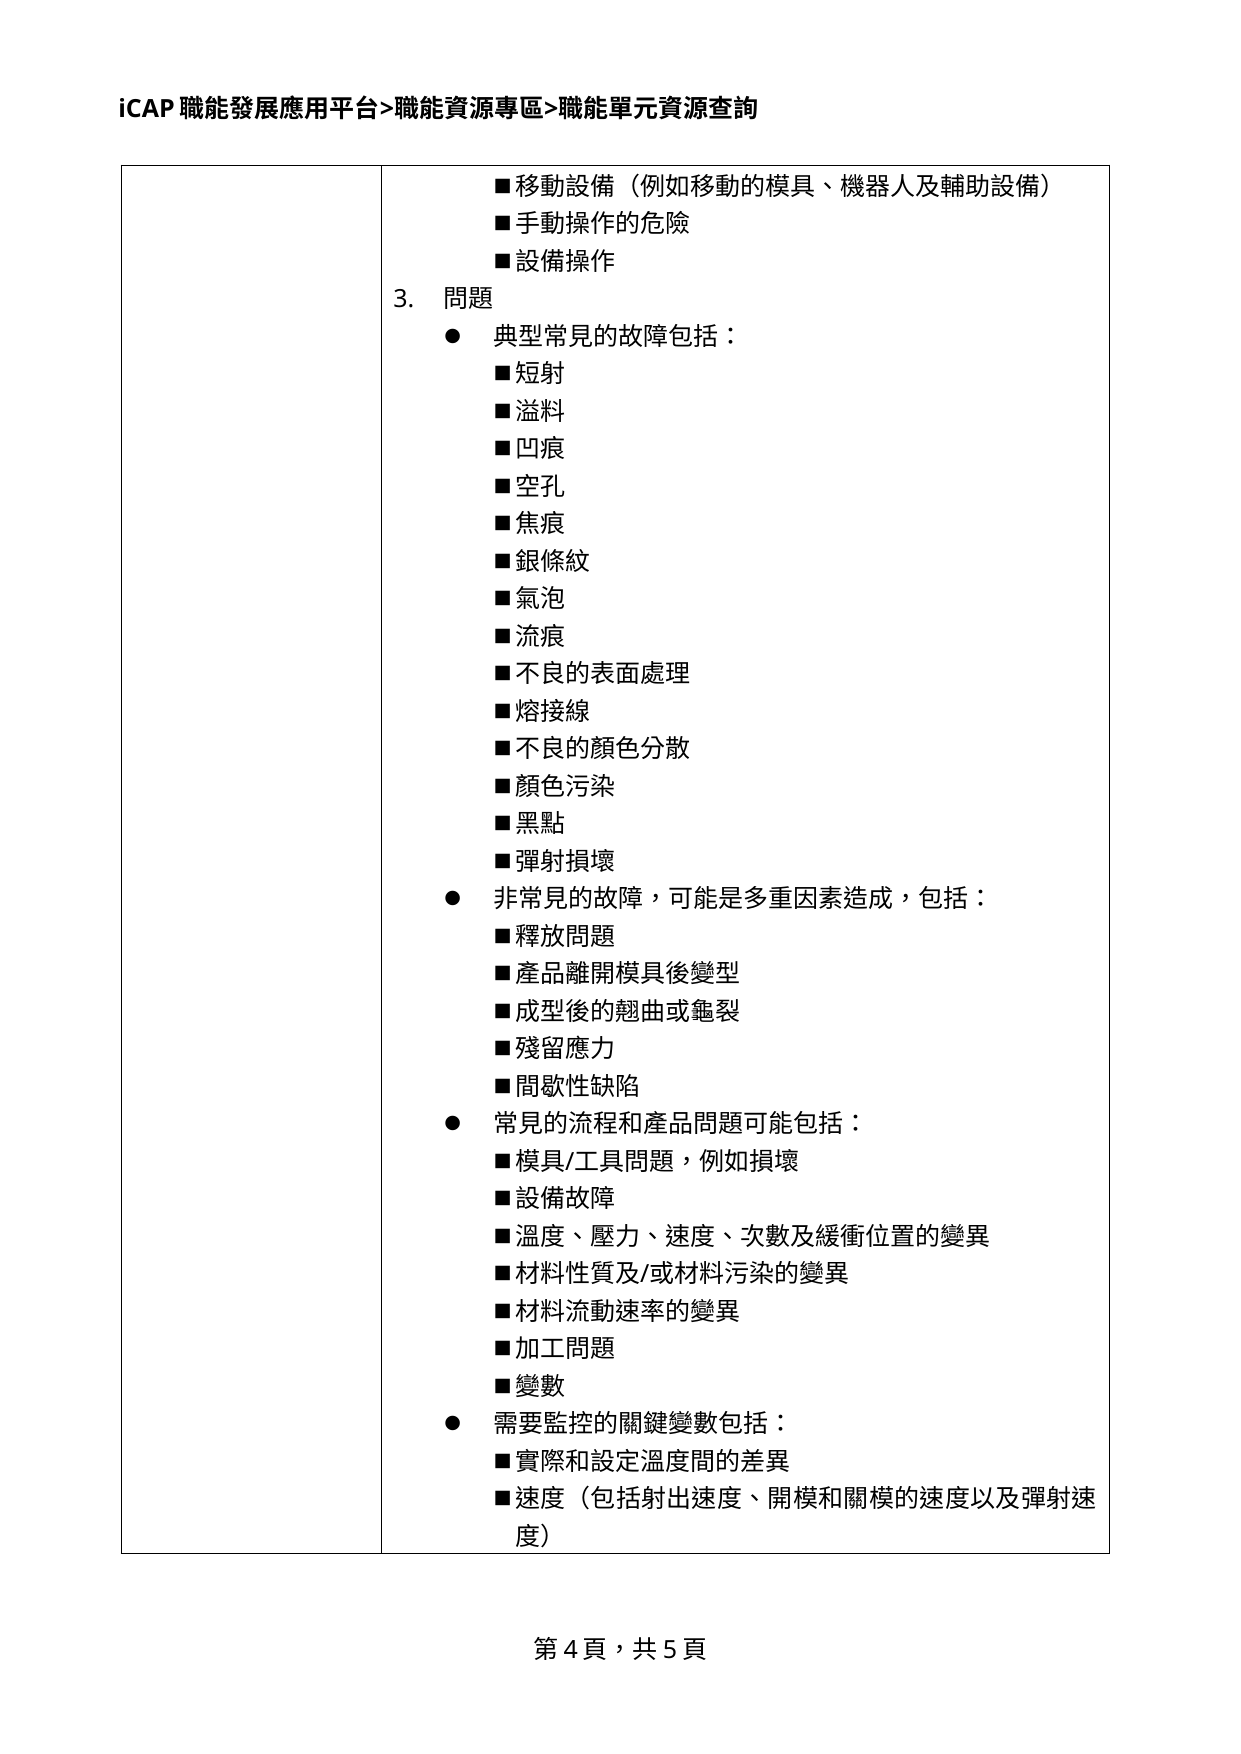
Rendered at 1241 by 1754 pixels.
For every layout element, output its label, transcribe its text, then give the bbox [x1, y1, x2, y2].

table_cell [122, 166, 381, 1553]
table_cell 工具和設備 本職能單元包括使用以下設備及工具： 射出成型機器（例如電力、氣體、機械、電機及水力等） 射出成型機器組件（例如基座、框架、進料漏斗及材料供給機構、套筒和螺桿塑化單元、射出單元） 模具/工具（例如氣體或水力核心啟動、側邊噴射器系統） 附屬設備（例如冷卻機、模溫機、漏斗烘乾機、混合漏斗、除濕烘乾機、空氣壓縮機、計量機、顏色混合設備及輸送裝置，這些是射出成型機操作的重要部分） 使用於射出成型流程中的手工具 用於載送材料設備 相關個人保護設備 危險 常見危險包括： 外溢 灰塵/蒸氣 滑倒（例如因為裂開的顆粒） 溫度（例如加熱後的套筒、噴嘴及熱澆道模具） 危險材料（包括開機及關機中裂解的高分子） 移動設備（例如移動的模具、機器人及輔助設備） 手動操作的危險 設備操作 問題 典型常見的故障包括： 短射 溢料 凹痕 空孔 焦痕 銀條紋 氣泡 流痕 不良的表面處理 熔接線 不良的顏色分散 顏色污染 黑點 彈射損壞 非常見的故障，可能是多重因素造成，包括： 釋放問題 產品離開模具後變型 成型後的翹曲或龜裂 殘留應力 間歇性缺陷 常見的流程和產品問題可能包括： 模具/工具問題，例如損壞 設備故障 溫度、壓力、速度、次數及緩衝位置的變異 材料性質及/或材料污染的變異 材料流動速率的變異 加工問題 變數 需要監控的關鍵變數包括： 實際和設定溫度間的差異 速度（包括射出速度、開模和關模的速度以及彈射速度） 澆口斷裂位置 顏色及均一性 表面處理/外觀 緩衝位置容許偏差 次數（包括射出次數及週期時間） 產品重量及生產率 產品規格和優質樣品的完整及一致性 [382, 166, 1109, 1553]
